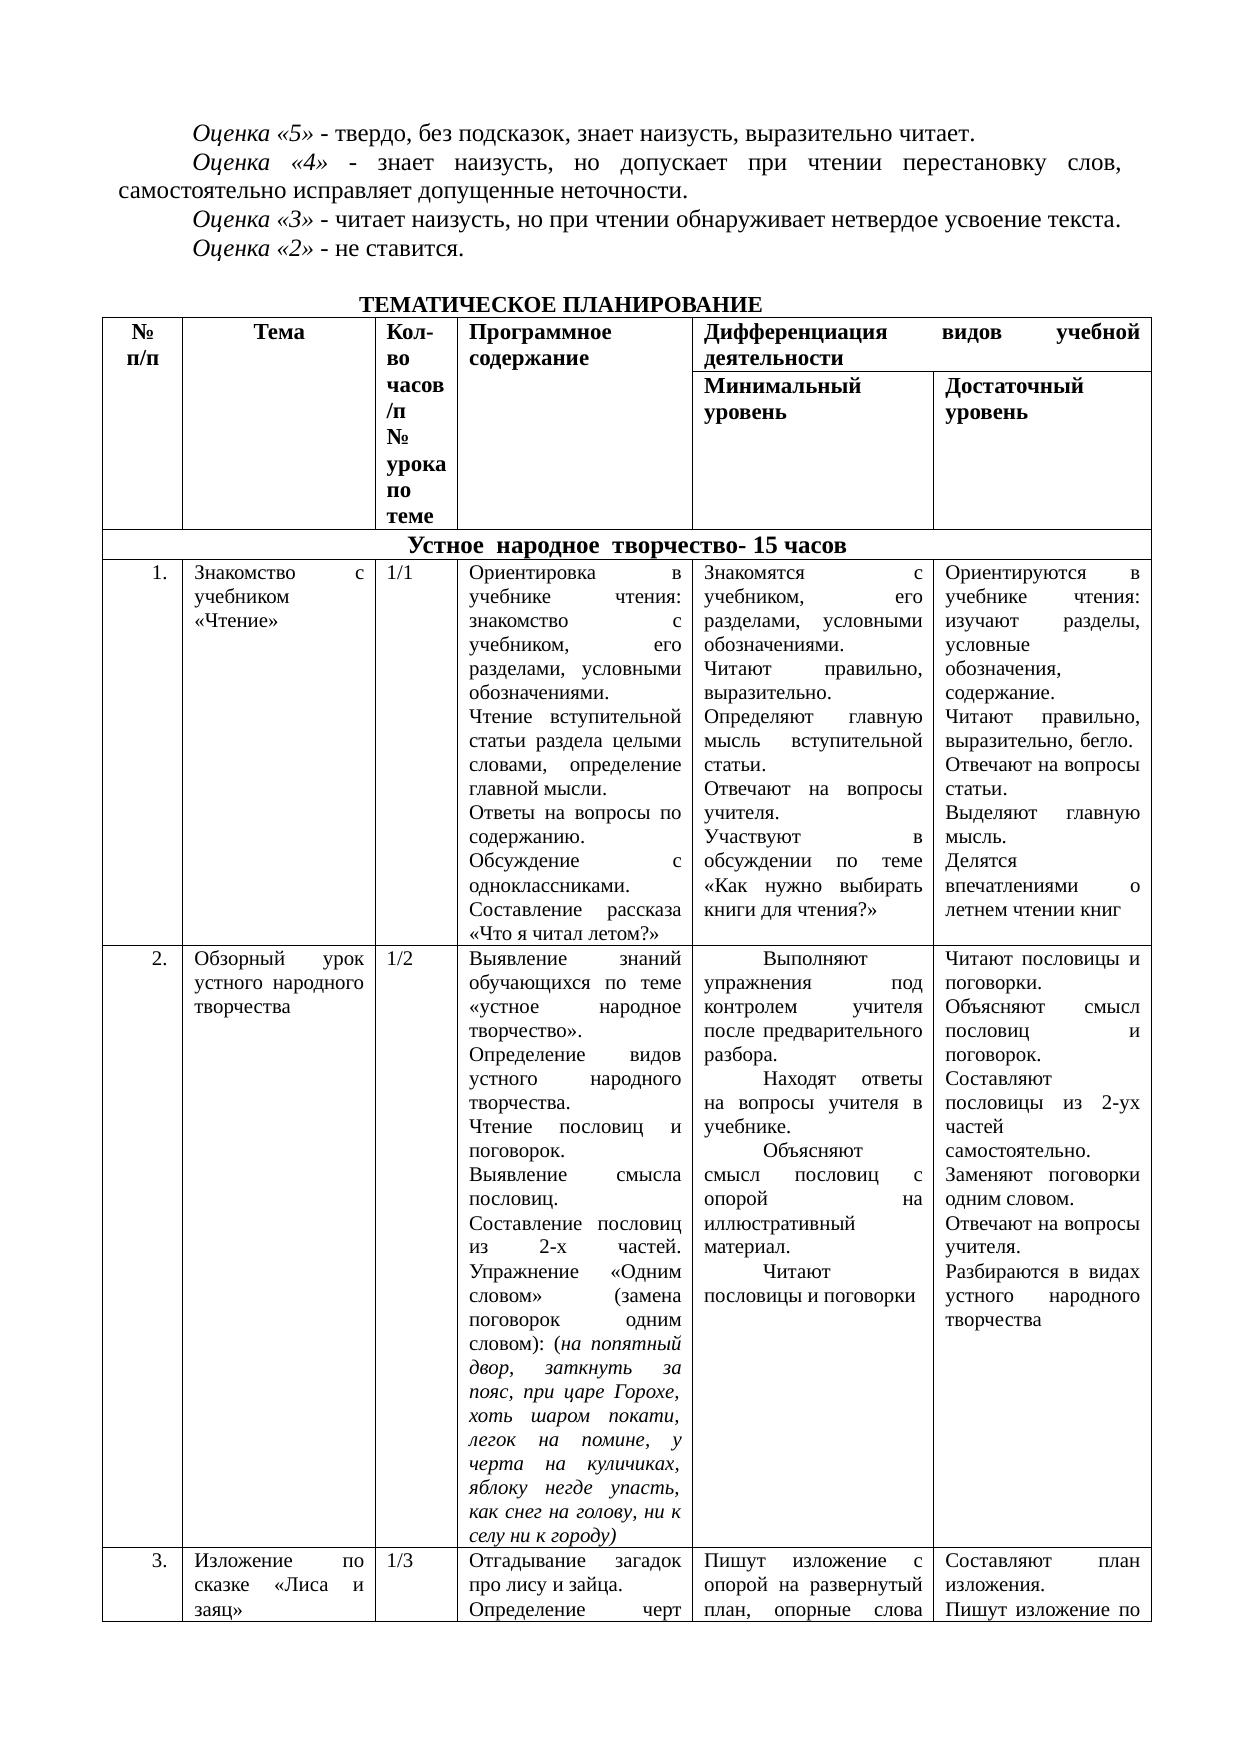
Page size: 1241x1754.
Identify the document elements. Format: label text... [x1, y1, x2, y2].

table_cell [103, 560, 182, 945]
text Оценка «5» - твердо, без подсказок, знает наизусть, выразительно читает. [118, 118, 1122, 147]
table_cell Отгадывание загадок про лису и зайца. Определение черт [458, 1548, 692, 1621]
table_cell [103, 946, 182, 1547]
table_cell Выполняют упражнения под контролем учителя после предварительного разбора. Находят ответы на вопросы учителя в учебнике. Объясняют смысл пословиц с опорой на иллюстративный материал. Читают пословицы и поговорки [693, 946, 933, 1547]
text ТЕМАТИЧЕСКОЕ ПЛАНИРОВАНИЕ [193, 291, 1122, 317]
table_cell Знакомятся с учебником, его разделами, условными обозначениями. Читают правильно, выразительно. Определяют главную мысль вступительной статьи. Отвечают на вопросы учителя. Участвуют в обсуждении по теме «Как нужно выбирать книги для чтения?» [693, 560, 933, 945]
text Оценка «3» - читает наизусть, но при чтении обнаруживает нетвердое усвоение текста. [118, 204, 1122, 233]
table_header Программное содержание [458, 318, 692, 529]
table_header № п/п [103, 318, 182, 529]
text Оценка «2» - не ставится. [118, 233, 1122, 262]
table_header Дифференциация видов учебной деятельности [693, 318, 1151, 371]
table_cell [103, 1548, 182, 1621]
table_cell 1/3 [376, 1548, 457, 1621]
table_cell Ориентируются в учебнике чтения: изучают разделы, условные обозначения, содержание. Читают правильно, выразительно, бегло. Отвечают на вопросы статьи. Выделяют главную мысль. Делятся впечатлениями о летнем чтении книг [934, 560, 1151, 945]
table_header Тема [183, 318, 375, 529]
table_cell Обзорный урок устного народного творчества [183, 946, 375, 1547]
table_cell Ориентировка в учебнике чтения: знакомство с учебником, его разделами, условными обозначениями. Чтение вступительной статьи раздела целыми словами, определение главной мысли. Ответы на вопросы по содержанию. Обсуждение с одноклассниками. Составление рассказа «Что я читал летом?» [458, 560, 692, 945]
table_cell Пишут изложение с опорой на развернутый план, опорные слова [693, 1548, 933, 1621]
table_cell Достаточный уровень [934, 372, 1151, 529]
table_cell Выявление знаний обучающихся по теме «устное народное творчество». Определение видов устного народного творчества. Чтение пословиц и поговорок. Выявление смысла пословиц. Составление пословиц из 2-х частей. Упражнение «Одним словом» (замена поговорок одним словом): (на попятный двор, заткнуть за пояс, при царе Горохе, хоть шаром покати, легок на помине, у черта на куличиках, яблоку негде упасть, как снег на голову, ни к селу ни к городу) [458, 946, 692, 1547]
table_cell 1/2 [376, 946, 457, 1547]
table_cell Изложение по сказке «Лиса и заяц» [183, 1548, 375, 1621]
table_header Кол-во часов /п № урока по теме [376, 318, 457, 529]
table_cell Минимальный уровень [693, 372, 933, 529]
table_cell Устное народное творчество- 15 часов [103, 530, 1151, 559]
table_cell Знакомство с учебником «Чтение» [183, 560, 375, 945]
table_cell 1/1 [376, 560, 457, 945]
table_cell Составляют план изложения. Пишут изложение по [934, 1548, 1151, 1621]
text Оценка «4» - знает наизусть, но допускает при чтении перестановку слов, самостоятельно исправляет допущенные неточности. [118, 147, 1122, 204]
table_cell Читают пословицы и поговорки. Объясняют смысл пословиц и поговорок. Составляют пословицы из 2-ух частей самостоятельно. Заменяют поговорки одним словом. Отвечают на вопросы учителя. Разбираются в видах устного народного творчества [934, 946, 1151, 1547]
